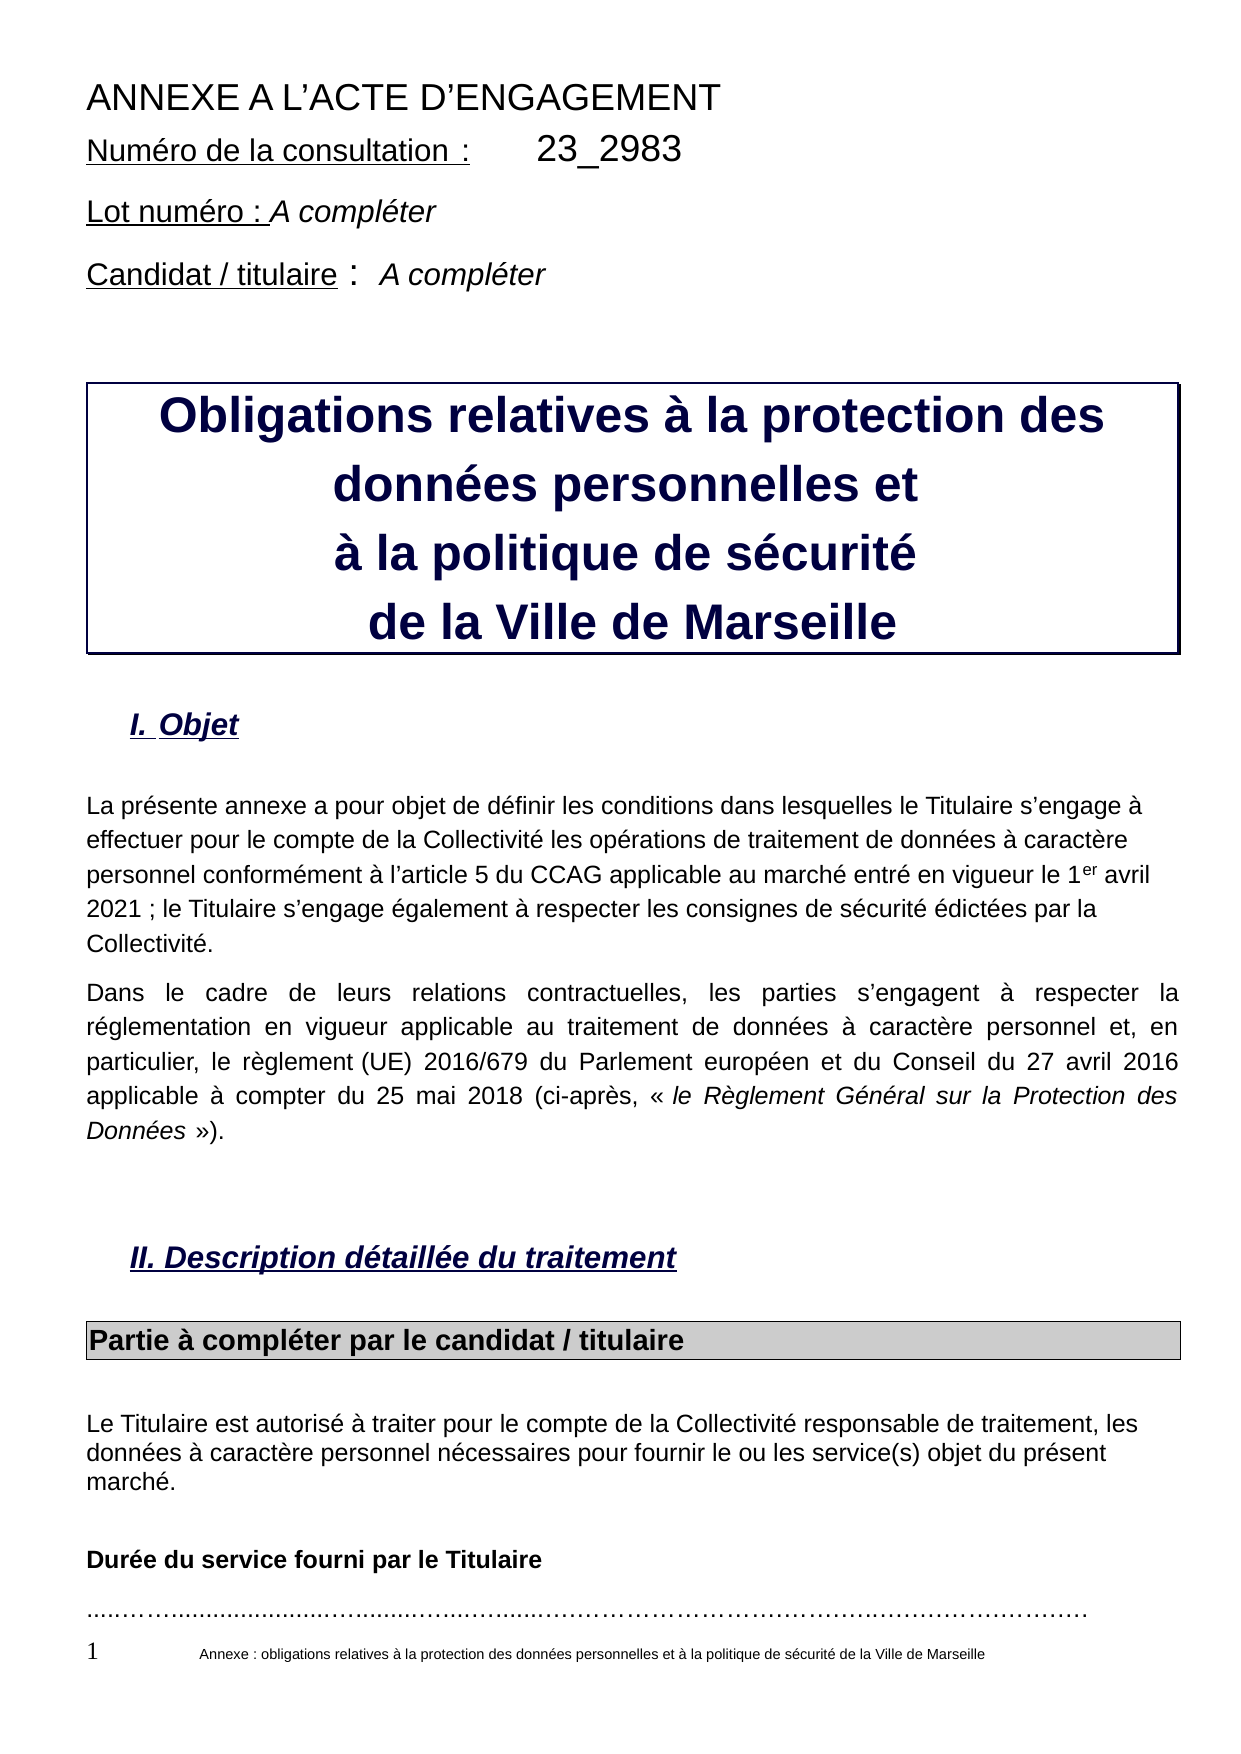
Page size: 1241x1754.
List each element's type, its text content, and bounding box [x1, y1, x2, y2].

text La présente annexe a pour objet de définir les conditions dans lesquelles le Titulaire s’engage à effectuer pour le compte de la Collectivité les opérations de traitement de données à caractère personnel conformément à l’article 5 du CCAG applicable au marché entré en vigueur le 1er avril 2021 ; le Titulaire s’engage également à respecter les consignes de sécurité édictées par la Collectivité. [86, 791, 1181, 957]
text Le Titulaire est autorisé à traiter pour le compte de la Collectivité responsable de traitement, les données à caractère personnel nécessaires pour fournir le ou les service(s) objet du présent marché. [86, 1381, 1181, 1496]
text Dans le cadre de leurs relations contractuelles, les parties s’engagent à respecter la réglementation en vigueur applicable au traitement de données à caractère personnel et, en particulier, le règlement (UE) 2016/679 du Parlement européen et du Conseil du 27 avril 2016 applicable à compter du 25 mai 2018 (ci-après, « le Règlement Général sur la Protection des Données »). [86, 978, 1181, 1144]
text Lot numéro : A compléter [86, 193, 1181, 229]
text ANNEXE A L’ACTE D’ENGAGEMENT Numéro de la consultation : 23_2983 [86, 75, 1181, 170]
text Obligations relatives à la protection des données personnelles et à la politique de sécurité de la Ville de Marseille [88, 384, 1177, 652]
text Durée du service fourni par le Titulaire [86, 1545, 1181, 1573]
text .....…….......................….........…....….......….…………………….…….…..….….…….…….…. [86, 1594, 1181, 1623]
text Partie à compléter par le candidat / titulaire [87, 1322, 1180, 1359]
text Candidat / titulaire : A compléter [86, 251, 1181, 357]
subtitle II. Description détaillée du traitement [129, 1239, 1181, 1308]
subtitle I. Objet [129, 706, 1181, 778]
